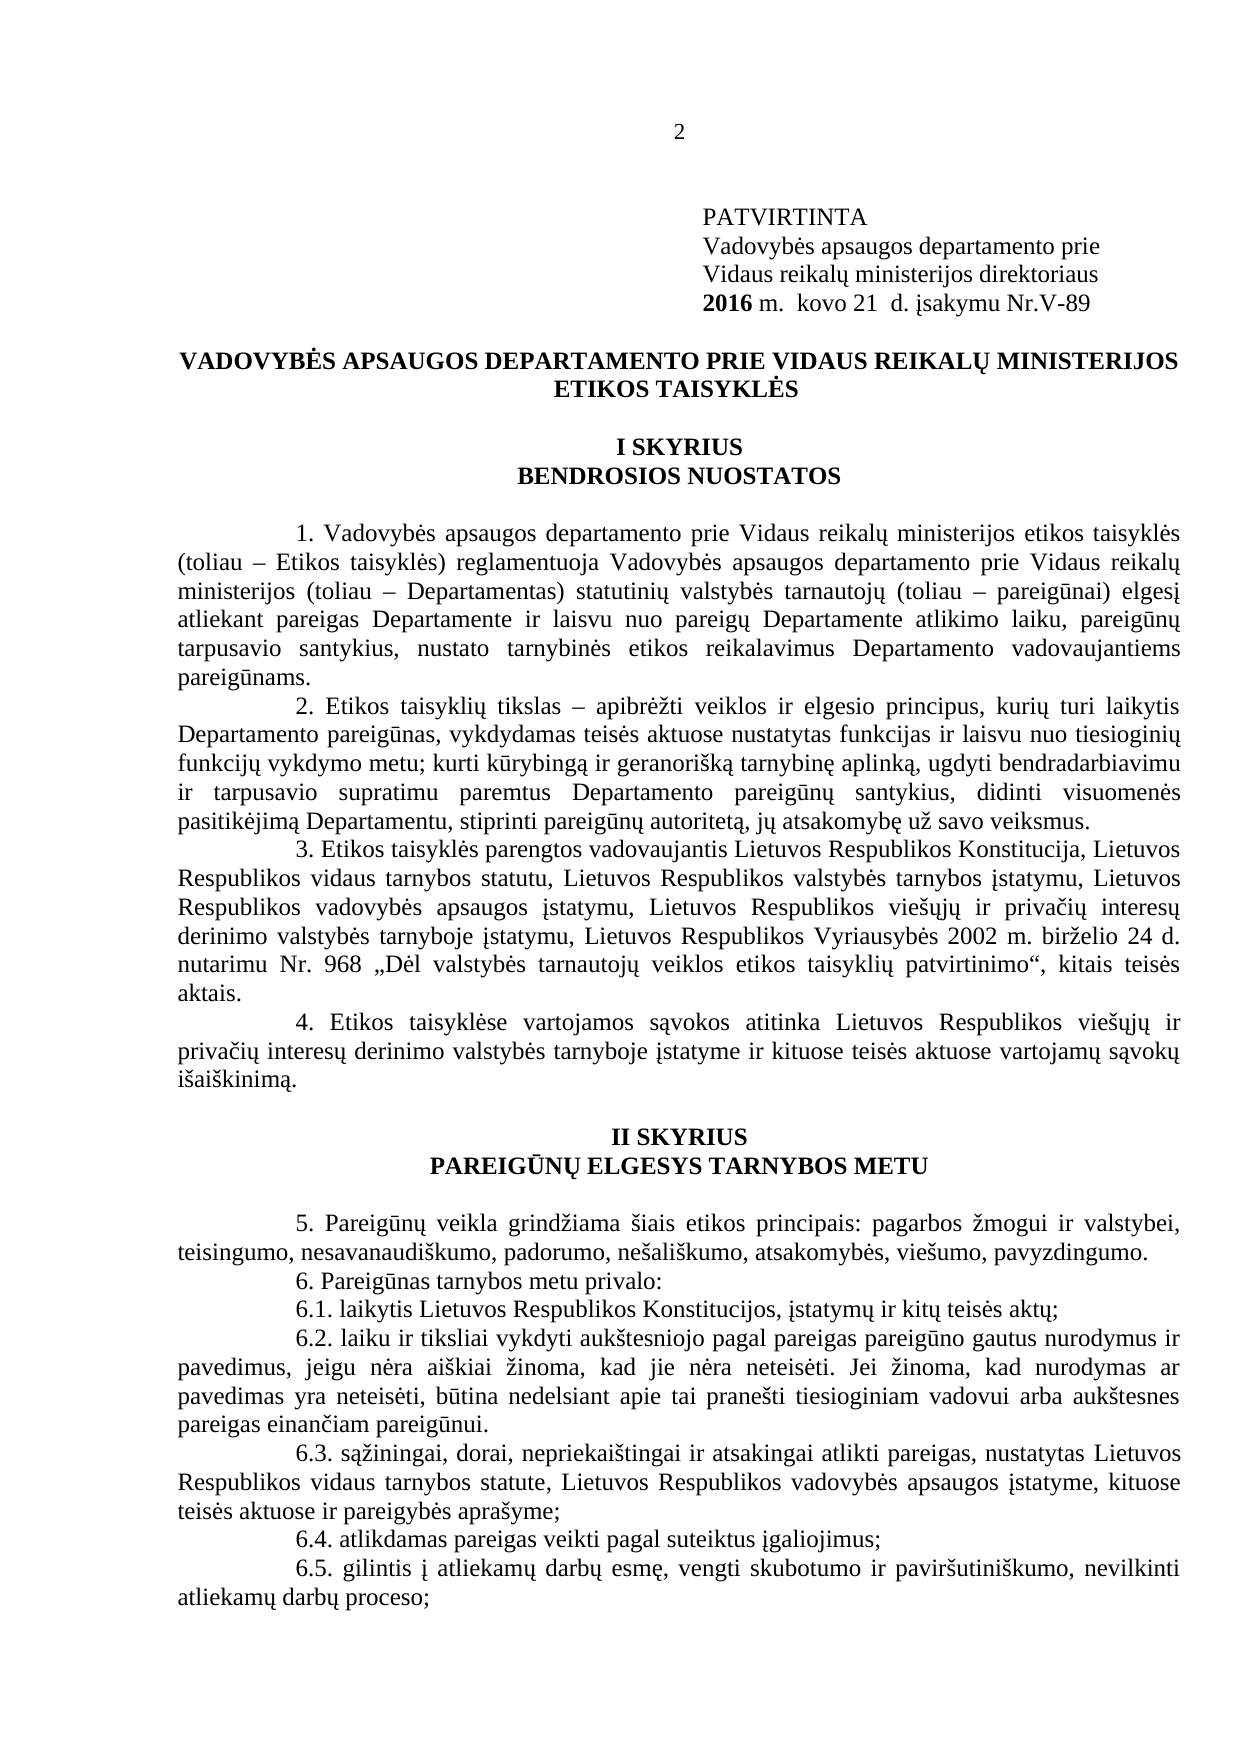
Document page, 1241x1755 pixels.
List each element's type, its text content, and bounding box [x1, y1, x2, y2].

text 2. Etikos taisyklių tikslas – apibrėžti veiklos ir elgesio principus, kurių turi laikytis Departamento pareigūnas, vykdydamas teisės aktuose nustatytas funkcijas ir laisvu nuo tiesioginių funkcijų vykdymo metu; kurti kūrybingą ir geranorišką tarnybinę aplinką, ugdyti bendradarbiavimu ir tarpusavio supratimu paremtus Departamento pareigūnų santykius, didinti visuomenės pasitikėjimą Departamentu, stiprinti pareigūnų autoritetą, jų atsakomybę už savo veiksmus. [177, 691, 1181, 834]
text 6.5. gilintis į atliekamų darbų esmę, vengti skubotumo ir paviršutiniškumo, nevilkinti atliekamų darbų proceso; [177, 1553, 1181, 1611]
text 4. Etikos taisyklėse vartojamos sąvokos atitinka Lietuvos Respublikos viešųjų ir privačių interesų derinimo valstybės tarnyboje įstatyme ir kituose teisės aktuose vartojamų sąvokų išaiškinimą. [177, 1007, 1181, 1093]
text 5. Pareigūnų veikla grindžiama šiais etikos principais: pagarbos žmogui ir valstybei, teisingumo, nesavanaudiškumo, padorumo, nešališkumo, atsakomybės, viešumo, pavyzdingumo. [177, 1208, 1181, 1266]
text I SKYRIUS [177, 432, 1181, 461]
text 6. Pareigūnas tarnybos metu privalo: [177, 1266, 1181, 1294]
text VADOVYBĖS APSAUGOS DEPARTAMENTO PRIE VIDAUS REIKALŲ MINISTERIJOS ETIKOS TAISYKLĖS [177, 346, 1181, 403]
text 3. Etikos taisyklės parengtos vadovaujantis Lietuvos Respublikos Konstitucija, Lietuvos Respublikos vidaus tarnybos statutu, Lietuvos Respublikos valstybės tarnybos įstatymu, Lietuvos Respublikos vadovybės apsaugos įstatymu, Lietuvos Respublikos viešųjų ir privačių interesų derinimo valstybės tarnyboje įstatymu, Lietuvos Respublikos Vyriausybės 2002 m. birželio 24 d. nutarimu Nr. 968 „Dėl valstybės tarnautojų veiklos etikos taisyklių patvirtinimo“, kitais teisės aktais. [177, 834, 1181, 1007]
text BENDROSIOS NUOSTATOS [177, 461, 1181, 489]
text 6.2. laiku ir tiksliai vykdyti aukštesniojo pagal pareigas pareigūno gautus nurodymus ir pavedimus, jeigu nėra aiškiai žinoma, kad jie nėra neteisėti. Jei žinoma, kad nurodymas ar pavedimas yra neteisėti, būtina nedelsiant apie tai pranešti tiesioginiam vadovui arba aukštesnes pareigas einančiam pareigūnui. [177, 1323, 1181, 1438]
text 2016 m. kovo 21 d. įsakymu Nr.V-89 [702, 288, 1181, 317]
text Vidaus reikalų ministerijos direktoriaus [702, 259, 1181, 288]
text 6.4. atlikdamas pareigas veikti pagal suteiktus įgaliojimus; [177, 1524, 1181, 1553]
text II SKYRIUS [177, 1122, 1181, 1151]
text 6.1. laikytis Lietuvos Respublikos Konstitucijos, įstatymų ir kitų teisės aktų; [177, 1294, 1181, 1323]
text 6.3. sąžiningai, dorai, nepriekaištingai ir atsakingai atlikti pareigas, nustatytas Lietuvos Respublikos vidaus tarnybos statute, Lietuvos Respublikos vadovybės apsaugos įstatyme, kituose teisės aktuose ir pareigybės aprašyme; [177, 1438, 1181, 1524]
text 1. Vadovybės apsaugos departamento prie Vidaus reikalų ministerijos etikos taisyklės (toliau – Etikos taisyklės) reglamentuoja Vadovybės apsaugos departamento prie Vidaus reikalų ministerijos (toliau – Departamentas) statutinių valstybės tarnautojų (toliau – pareigūnai) elgesį atliekant pareigas Departamente ir laisvu nuo pareigų Departamente atlikimo laiku, pareigūnų tarpusavio santykius, nustato tarnybinės etikos reikalavimus Departamento vadovaujantiems pareigūnams. [177, 518, 1181, 691]
text PAREIGŪNŲ ELGESYS TARNYBOS METU [177, 1151, 1181, 1179]
text Vadovybės apsaugos departamento prie [702, 231, 1181, 259]
text PATVIRTINTA [702, 202, 1181, 231]
